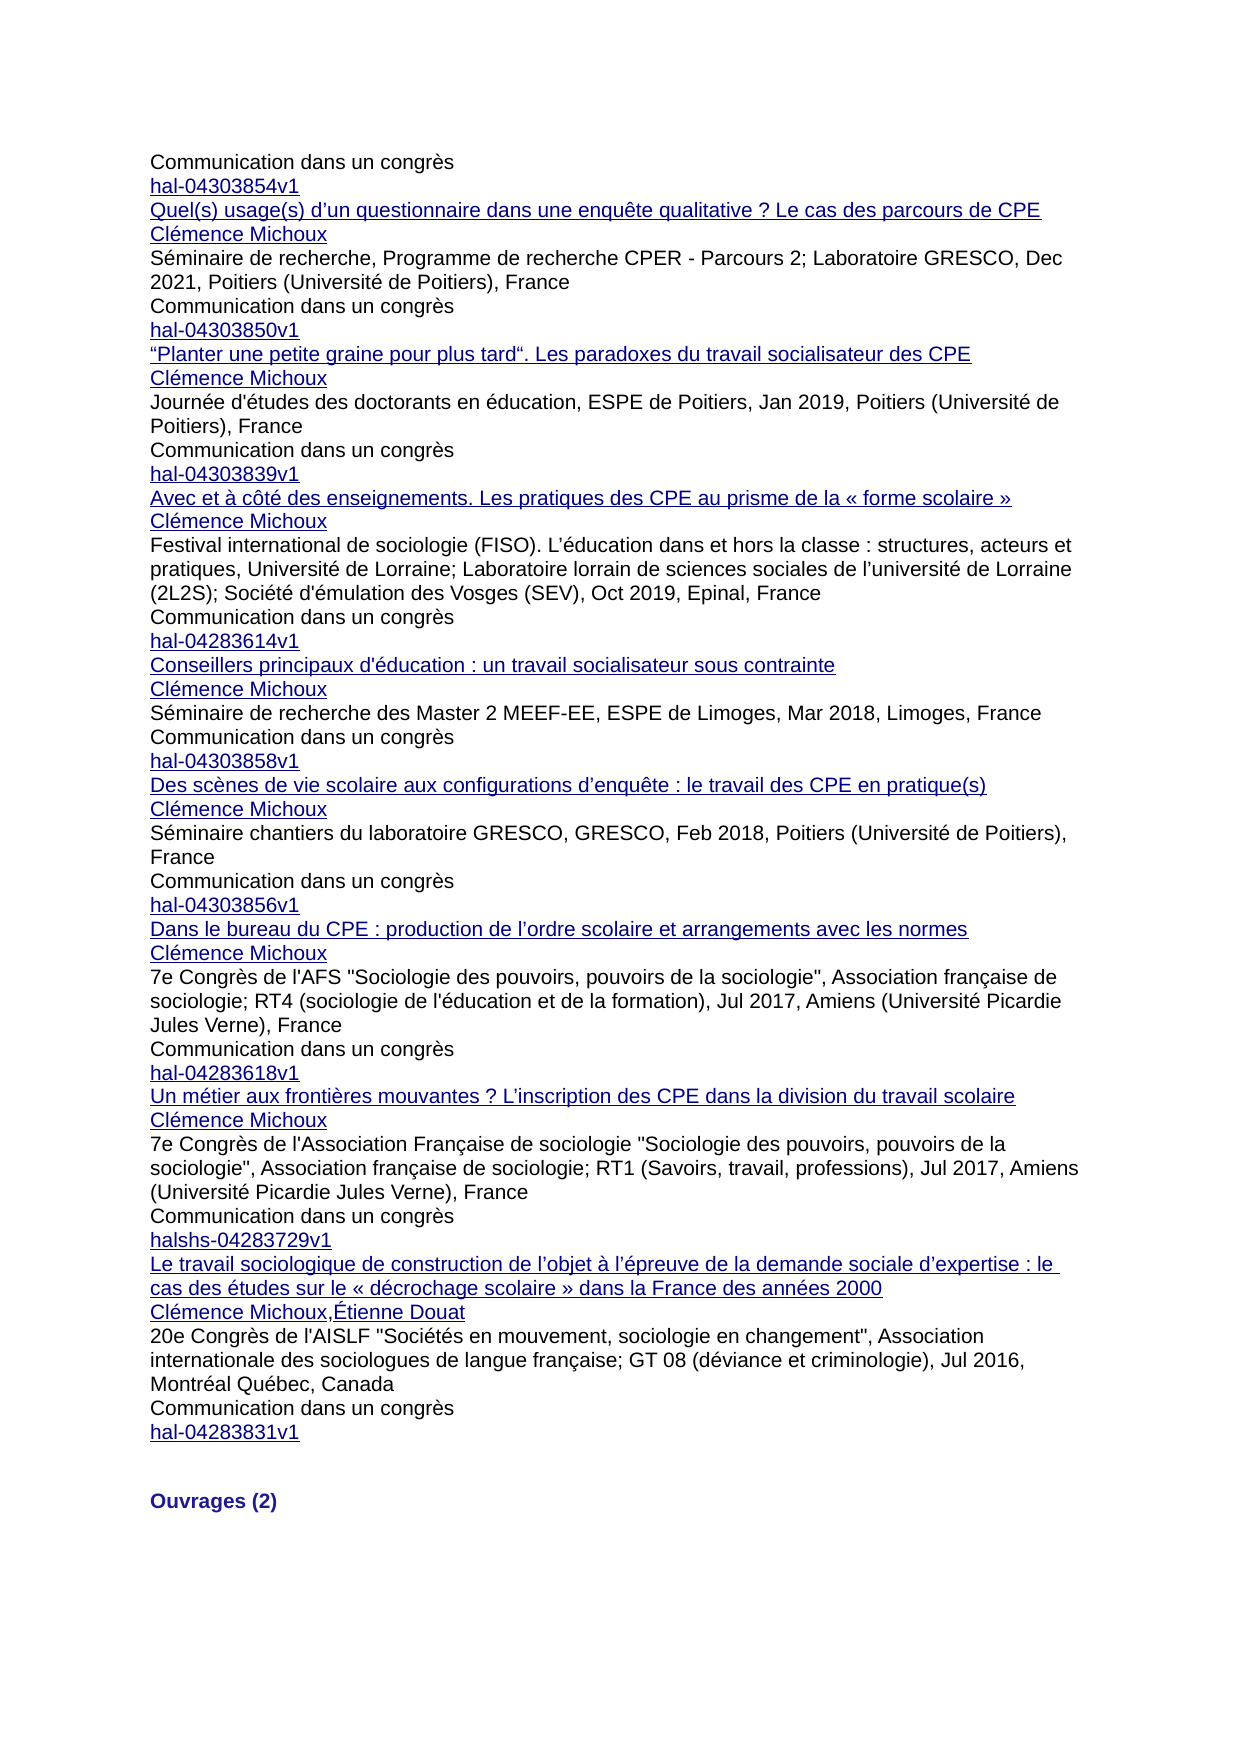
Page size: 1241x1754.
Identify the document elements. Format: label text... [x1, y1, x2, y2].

table_cell “Planter une petite graine pour plus tard“. Les paradoxes du travail socialisateur des CPE Clémence Michoux Journée d'études des doctorants en éducation, ESPE de Poitiers, Jan 2019, Poitiers (Université de Poitiers), France Communication dans un congrès hal-04303839v1 [150, 342, 1090, 485]
table_cell Des scènes de vie scolaire aux configurations d’enquête : le travail des CPE en pratique(s) Clémence Michoux Séminaire chantiers du laboratoire GRESCO, GRESCO, Feb 2018, Poitiers (Université de Poitiers), France Communication dans un congrès hal-04303856v1 [150, 773, 1090, 917]
table_cell Le travail sociologique de construction de l’objet à l’épreuve de la demande sociale d’expertise : le cas des études sur le « décrochage scolaire » dans la France des années 2000 Clémence Michoux,Étienne Douat 20e Congrès de l'AISLF "Sociétés en mouvement, sociologie en changement", Association internationale des sociologues de langue française; GT 08 (déviance et criminologie), Jul 2016, Montréal Québec, Canada Communication dans un congrès hal-04283831v1 [150, 1252, 1090, 1444]
table_cell Avec et à côté des enseignements. Les pratiques des CPE au prisme de la « forme scolaire » Clémence Michoux Festival international de sociologie (FISO). L’éducation dans et hors la classe : structures, acteurs et pratiques, Université de Lorraine; Laboratoire lorrain de sciences sociales de l’université de Lorraine (2L2S); Société d'émulation des Vosges (SEV), Oct 2019, Epinal, France Communication dans un congrès hal-04283614v1 [150, 485, 1090, 653]
table_cell Communication dans un congrès hal-04303854v1 [150, 150, 1090, 198]
table_cell Quel(s) usage(s) d’un questionnaire dans une enquête qualitative ? Le cas des parcours de CPE Clémence Michoux Séminaire de recherche, Programme de recherche CPER - Parcours 2; Laboratoire GRESCO, Dec 2021, Poitiers (Université de Poitiers), France Communication dans un congrès hal-04303850v1 [150, 198, 1090, 342]
table_cell Un métier aux frontières mouvantes ? L’inscription des CPE dans la division du travail scolaire Clémence Michoux 7e Congrès de l'Association Française de sociologie "Sociologie des pouvoirs, pouvoirs de la sociologie", Association française de sociologie; RT1 (Savoirs, travail, professions), Jul 2017, Amiens (Université Picardie Jules Verne), France Communication dans un congrès halshs-04283729v1 [150, 1084, 1090, 1252]
subtitle Ouvrages (2) [150, 1488, 1090, 1512]
table_cell Conseillers principaux d'éducation : un travail socialisateur sous contrainte Clémence Michoux Séminaire de recherche des Master 2 MEEF-EE, ESPE de Limoges, Mar 2018, Limoges, France Communication dans un congrès hal-04303858v1 [150, 653, 1090, 773]
table_cell Dans le bureau du CPE : production de l’ordre scolaire et arrangements avec les normes Clémence Michoux 7e Congrès de l'AFS "Sociologie des pouvoirs, pouvoirs de la sociologie", Association française de sociologie; RT4 (sociologie de l'éducation et de la formation), Jul 2017, Amiens (Université Picardie Jules Verne), France Communication dans un congrès hal-04283618v1 [150, 917, 1090, 1084]
